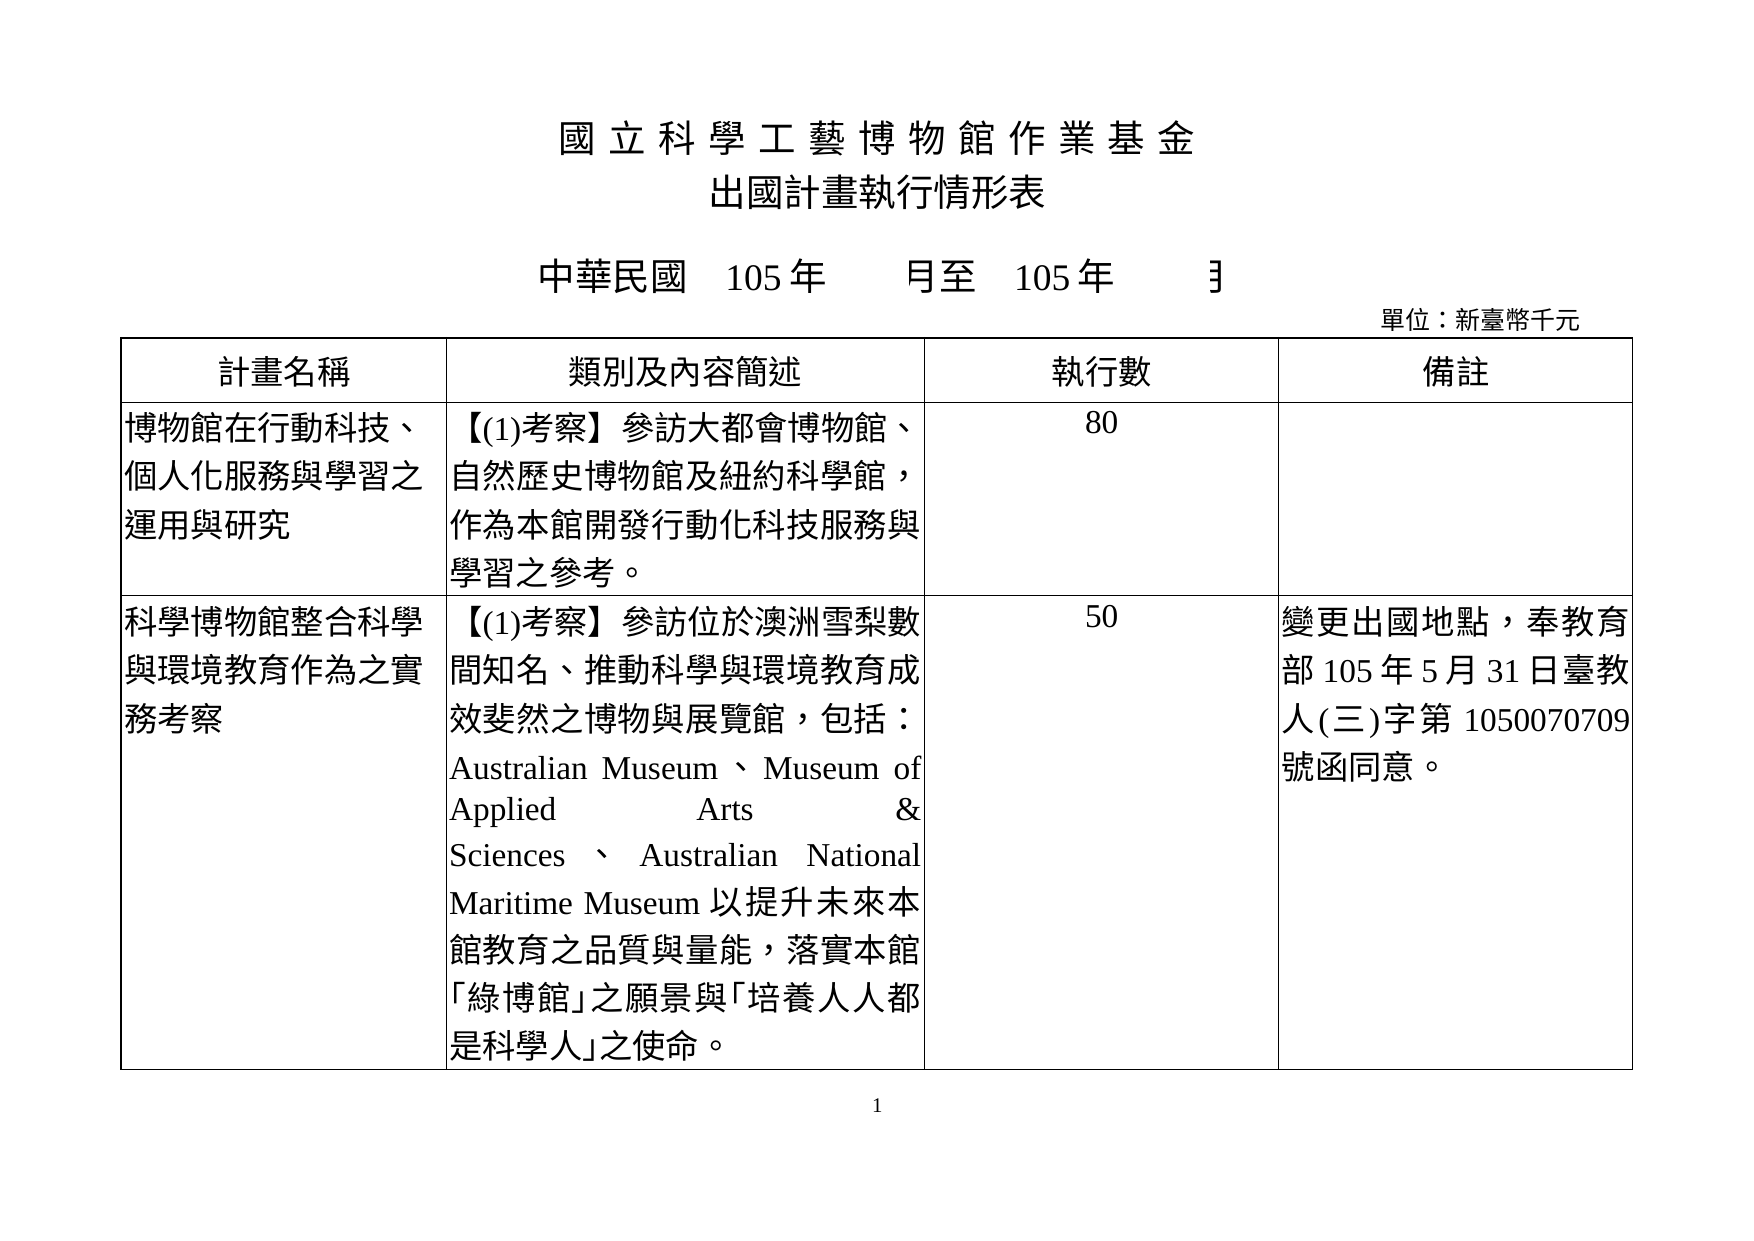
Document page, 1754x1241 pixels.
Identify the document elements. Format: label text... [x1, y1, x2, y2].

table_header 執行數 [925, 339, 1278, 402]
text 出國計畫執行情形表 [118, 163, 1636, 218]
table_cell 【(1)考察】參訪大都會博物館、自然歷史博物館及紐約科學館，作為本館開發行動化科技服務與學習之參考。 [447, 403, 924, 595]
table_cell 80 [925, 403, 1278, 595]
table_cell 博物館在行動科技、個人化服務與學習之運用與研究 [122, 403, 446, 595]
table_header 類別及內容簡述 [447, 339, 924, 402]
text [81, 61, 439, 136]
table_cell 【(1)考察】參訪位於澳洲雪梨數間知名、推動科學與環境教育成效斐然之博物與展覽館，包括：Australian Museum、Museum of Applied Arts & Sciences、Australian National Maritime Museum以提升未來本館教育之品質與量能，落實本館｢綠博館｣之願景與｢培養人人都是科學人｣之使命。 [447, 596, 924, 1068]
text 單位：新臺幣千元 [118, 301, 1580, 337]
table_cell 科學博物館整合科學與環境教育作為之實務考察 [122, 596, 446, 1068]
table_header 計畫名稱 [122, 339, 446, 402]
table_cell 50 [925, 596, 1278, 1068]
table_header 備註 [1279, 339, 1632, 402]
text 國立科學工藝博物館作業基金 [118, 109, 1636, 163]
table_cell 變更出國地點，奉教育部105年5月31日臺教人(三)字第1050070709號函同意。 [1279, 596, 1632, 1068]
text 中華民國 105年 月至 105年 月 [118, 246, 1647, 301]
table_cell [1279, 403, 1632, 595]
